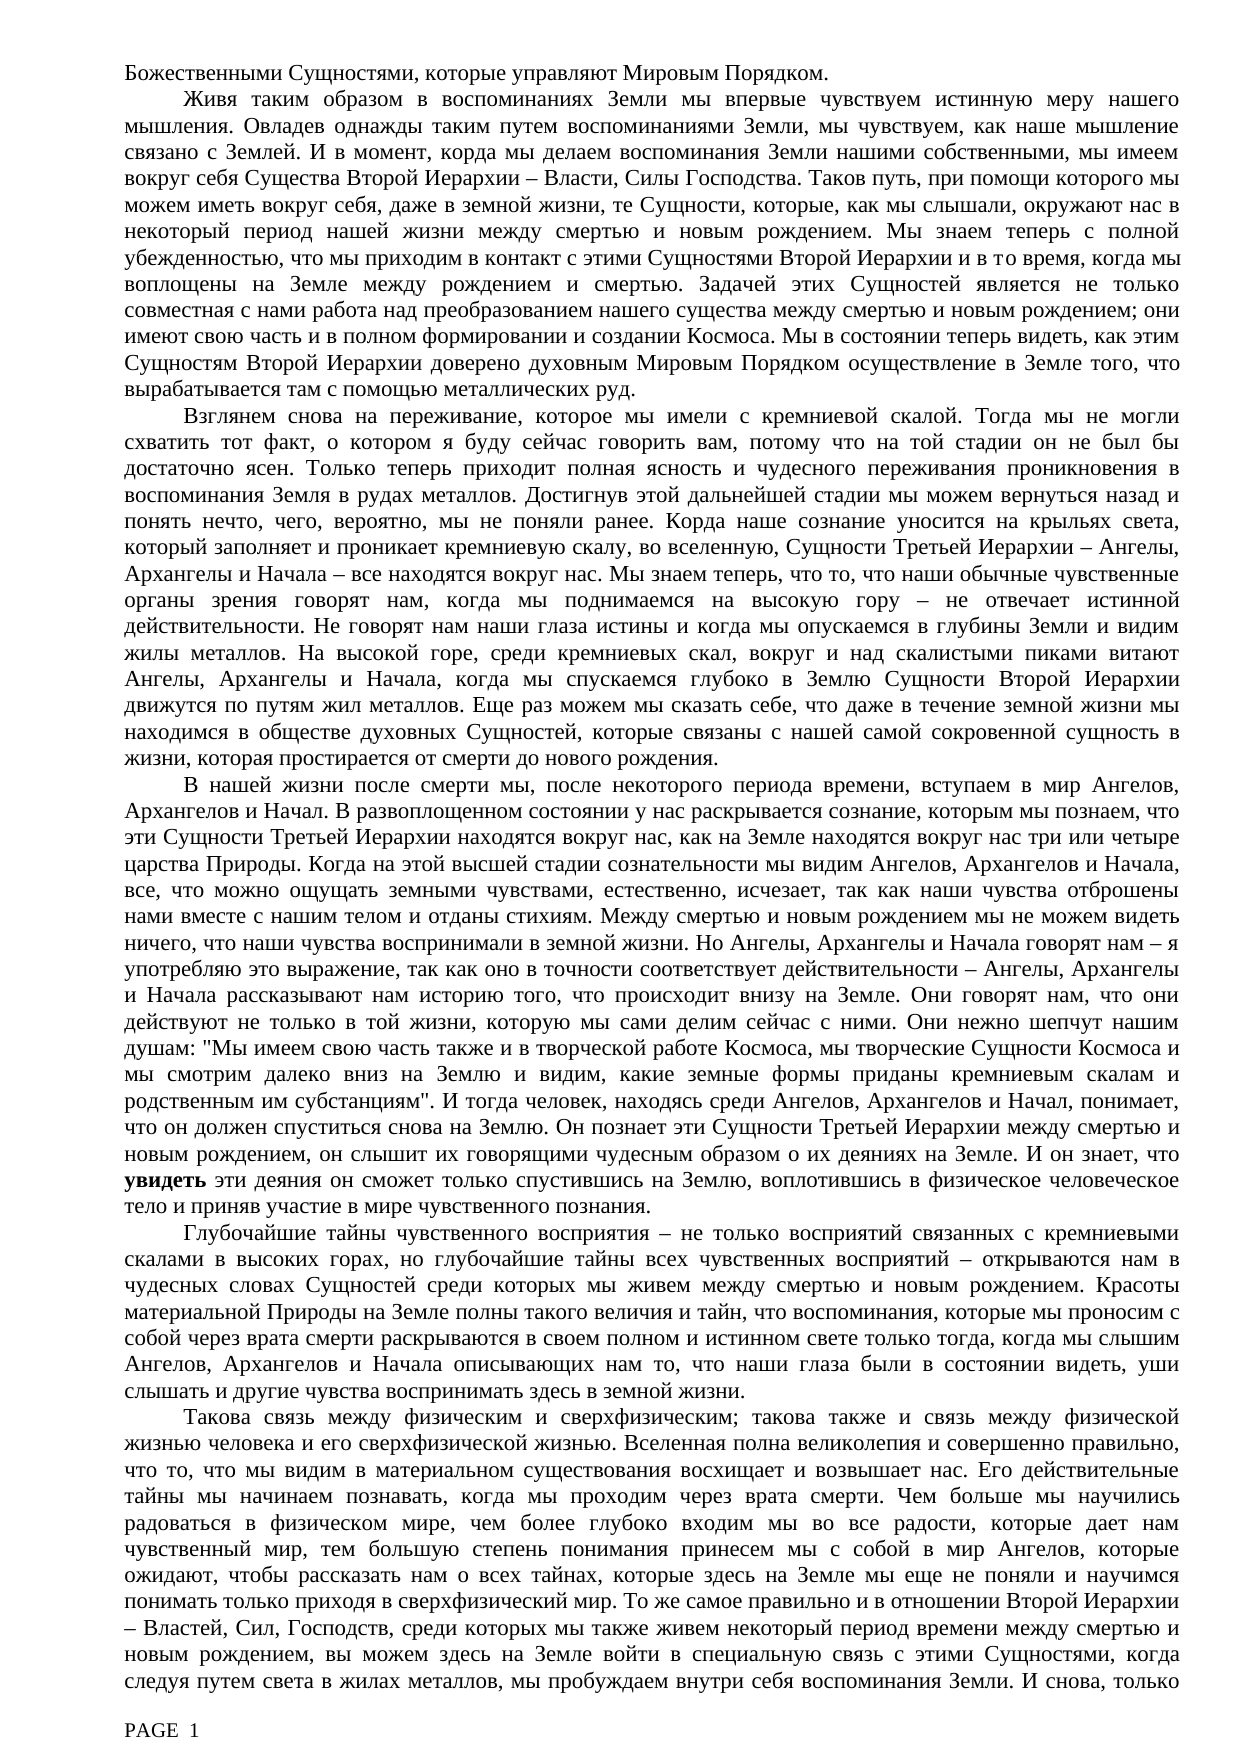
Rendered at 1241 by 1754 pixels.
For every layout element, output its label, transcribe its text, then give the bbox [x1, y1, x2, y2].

text Божественными Сущностями, которые управляют Мировым Порядком. [124, 59, 1181, 85]
text Взглянем снова на переживание, которое мы имели с кремниевой скалой. Тогда мы не могли схватить тот факт, о котором я буду сейчас говорить вам, потому что на той стадии он не был бы достаточно ясен. Только теперь приходит полная ясность и чудесного переживания проникновения в воспоминания Земля в рудах металлов. Достигнув этой дальнейшей стадии мы можем вернуться назад и понять нечто, чего, вероятно, мы не поняли ранее. Корда наше сознание уносится на крыльях света, который заполняет и проникает кремниевую скалу, во вселенную, Сущности Третьей Иерархии – Ангелы, Архангелы и Начала – все находятся вокруг нас. Мы знаем теперь, что то, что наши обычные чувственные органы зрения говорят нам, когда мы поднимаемся на высокую гору – не отвечает истинной действительности. Не говорят нам наши глаза истины и когда мы опускаемся в глубины Земли и видим жилы металлов. На высокой горе, среди кремниевых скал, вокруг и над скалистыми пиками витают Ангелы, Архангелы и Начала, когда мы спускаемся глубоко в Землю Сущности Второй Иерархии движутся по путям жил металлов. Еще раз можем мы сказать себе, что даже в течение земной жизни мы находимся в обществе духовных Сущностей, которые связаны с нашей самой сокровенной сущность в жизни, которая простирается от смерти до нового рождения. [124, 402, 1181, 771]
text Такова связь между физическим и сверхфизическим; такова также и связь между физической жизнью человека и его сверхфизической жизнью. Вселенная полна великолепия и совершенно правильно, что то, что мы видим в материальном существования восхищает и возвышает нас. Его действительные тайны мы начинаем познавать, когда мы проходим через врата смерти. Чем больше мы научились радоваться в физическом мире, чем более глубоко входим мы во все радости, которые дает нам чувственный мир, тем большую степень понимания принесем мы с собой в мир Ангелов, которые ожидают, чтобы рассказать нам о всех тайнах, которые здесь на Земле мы еще не поняли и научимся понимать только приходя в сверхфизический мир. То же самое правильно и в отношении Второй Иерархии – Властей, Сил, Господств, среди которых мы также живем некоторый период времени между смертью и новым рождением, вы можем здесь на Земле войти в специальную связь с этими Сущностями, когда следуя путем света в жилах металлов, мы пробуждаем внутри себя воспоминания Земли. И снова, только [124, 1403, 1181, 1693]
text В нашей жизни после смерти мы, после некоторого периода времени, вступаем в мир Ангелов, Архангелов и Начал. В развоплощенном состоянии у нас раскрывается сознание, которым мы познаем, что эти Сущности Третьей Иерархии находятся вокруг нас, как на Земле находятся вокруг нас три или четыре царства Природы. Когда на этой высшей стадии сознательности мы видим Ангелов, Архангелов и Начала, все, что можно ощущать земными чувствами, естественно, исчезает, так как наши чувства отброшены нами вместе с нашим телом и отданы стихиям. Между смертью и новым рождением мы не можем видеть ничего, что наши чувства воспринимали в земной жизни. Но Ангелы, Архангелы и Начала говорят нам – я употребляю это выражение, так как оно в точности соответствует действительности – Ангелы, Архангелы и Начала рассказывают нам историю того, что происходит внизу на Земле. Они говорят нам, что они действуют не только в той жизни, которую мы сами делим сейчас с ними. Они нежно шепчут нашим душам: "Мы имеем свою часть также и в творческой работе Космоса, мы творческие Сущности Космоса и мы смотрим далеко вниз на Землю и видим, какие земные формы приданы кремниевым скалам и родственным им субстанциям". И тогда человек, находясь среди Ангелов, Архангелов и Начал, понимает, что он должен спуститься снова на Землю. Он познает эти Сущности Третьей Иерархии между смертью и новым рождением, он слышит их говорящими чудесным образом о их деяниях на Земле. И он знает, что увидеть эти деяния он сможет только спустившись на Землю, воплотившись в физическое человеческое тело и приняв участие в мире чувственного познания. [124, 771, 1181, 1219]
text Глубочайшие тайны чувственного восприятия – не только восприятий связанных с кремниевыми скалами в высоких горах, но глубочайшие тайны всех чувственных восприятий – открываются нам в чудесных словах Сущностей среди которых мы живем между смертью и новым рождением. Красоты материальной Природы на Земле полны такого величия и тайн, что воспоминания, которые мы проносим с собой через врата смерти раскрываются в своем полном и истинном свете только тогда, когда мы слышим Ангелов, Архангелов и Начала описывающих нам то, что наши глаза были в состоянии видеть, уши слышать и другие чувства воспринимать здесь в земной жизни. [124, 1219, 1181, 1403]
text Живя таким образом в воспоминаниях Земли мы впервые чувствуем истинную меру нашего мышления. Овладев однажды таким путем воспоминаниями Земли, мы чувствуем, как наше мышление связано с Землей. И в момент, корда мы делаем воспоминания Земли нашими собственными, мы имеем вокруг себя Существа Второй Иерархии – Власти, Силы Господства. Таков путь, при помощи которого мы можем иметь вокруг себя, даже в земной жизни, те Сущности, которые, как мы слышали, окружают нас в некоторый период нашей жизни между смертью и новым рождением. Мы знаем теперь с полной убежденностью, что мы приходим в контакт с этими Сущностями Второй Иерархии и в тo время, когда мы воплощены на Земле между рождением и смертью. Задачей этих Сущностей является не только совместная с нами работа над преобразованием нашего существа между смертью и новым рождением; они имеют свою часть и в полном формировании и создании Космоса. Мы в состоянии теперь видеть, как этим Сущностям Второй Иерархии доверено духовным Мировым Порядком осуществление в Земле того, что вырабатывается там с помощью металлических руд. [124, 85, 1181, 402]
